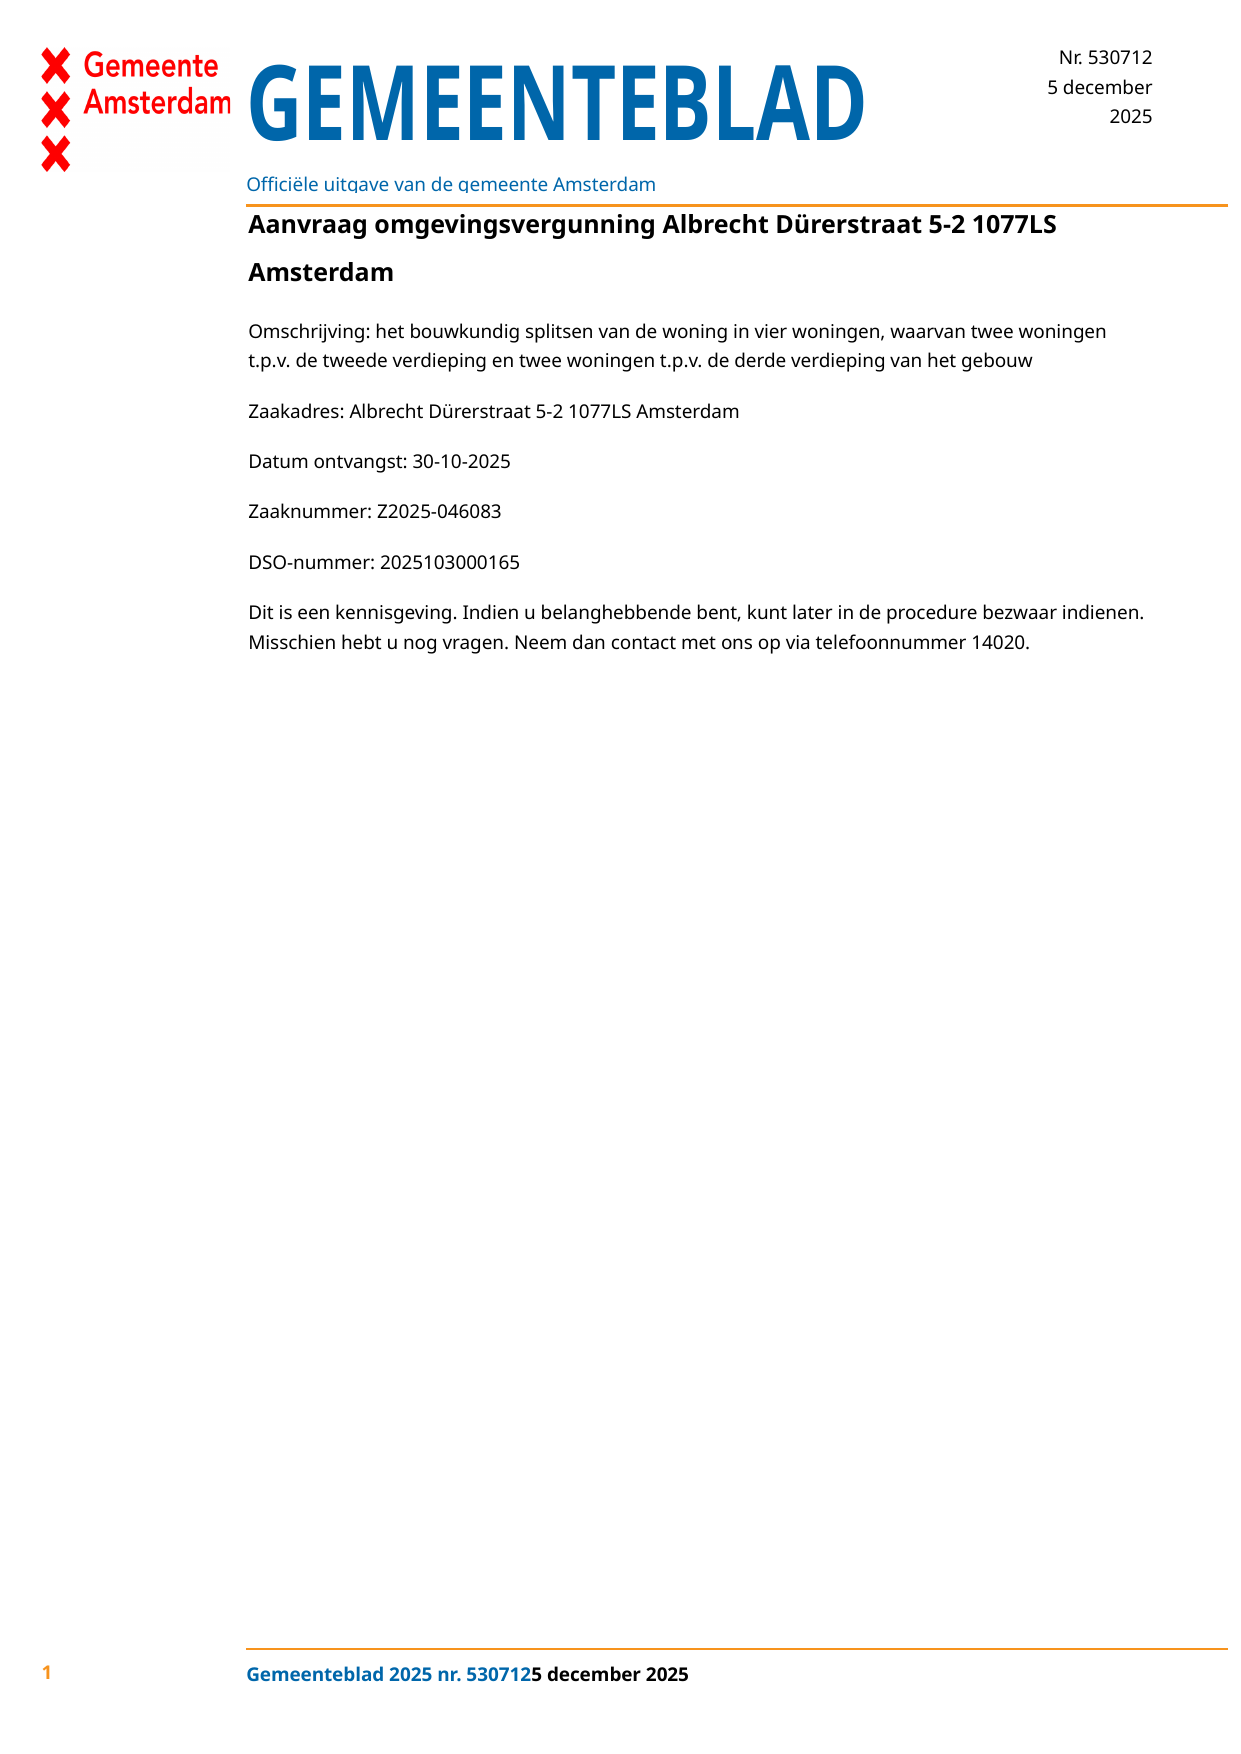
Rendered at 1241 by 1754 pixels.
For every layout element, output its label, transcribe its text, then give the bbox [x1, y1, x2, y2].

text Aanvraag omgevingsvergunning Albrecht Dürerstraat 5-2 1077LS Amsterdam [248, 207, 1152, 288]
text Datum ontvangst: 30-10-2025 [248, 448, 1152, 474]
picture [41, 47, 231, 172]
text Omschrijving: het bouwkundig splitsen van de woning in vier woningen, waarvan twee woningen t.p.v. de tweede verdieping en twee woningen t.p.v. de derde verdieping van het gebouw [248, 318, 1152, 373]
text Zaakadres: Albrecht Dürerstraat 5-2 1077LS Amsterdam [248, 398, 1152, 424]
text Zaaknummer: Z2025-046083 [248, 499, 1152, 524]
text Dit is een kennisgeving. Indien u belanghebbende bent, kunt later in de procedure bezwaar indienen. Misschien hebt u nog vragen. Neem dan contact met ons op via telefoonnummer 14020. [248, 599, 1152, 655]
text DSO-nummer: 2025103000165 [248, 549, 1152, 575]
